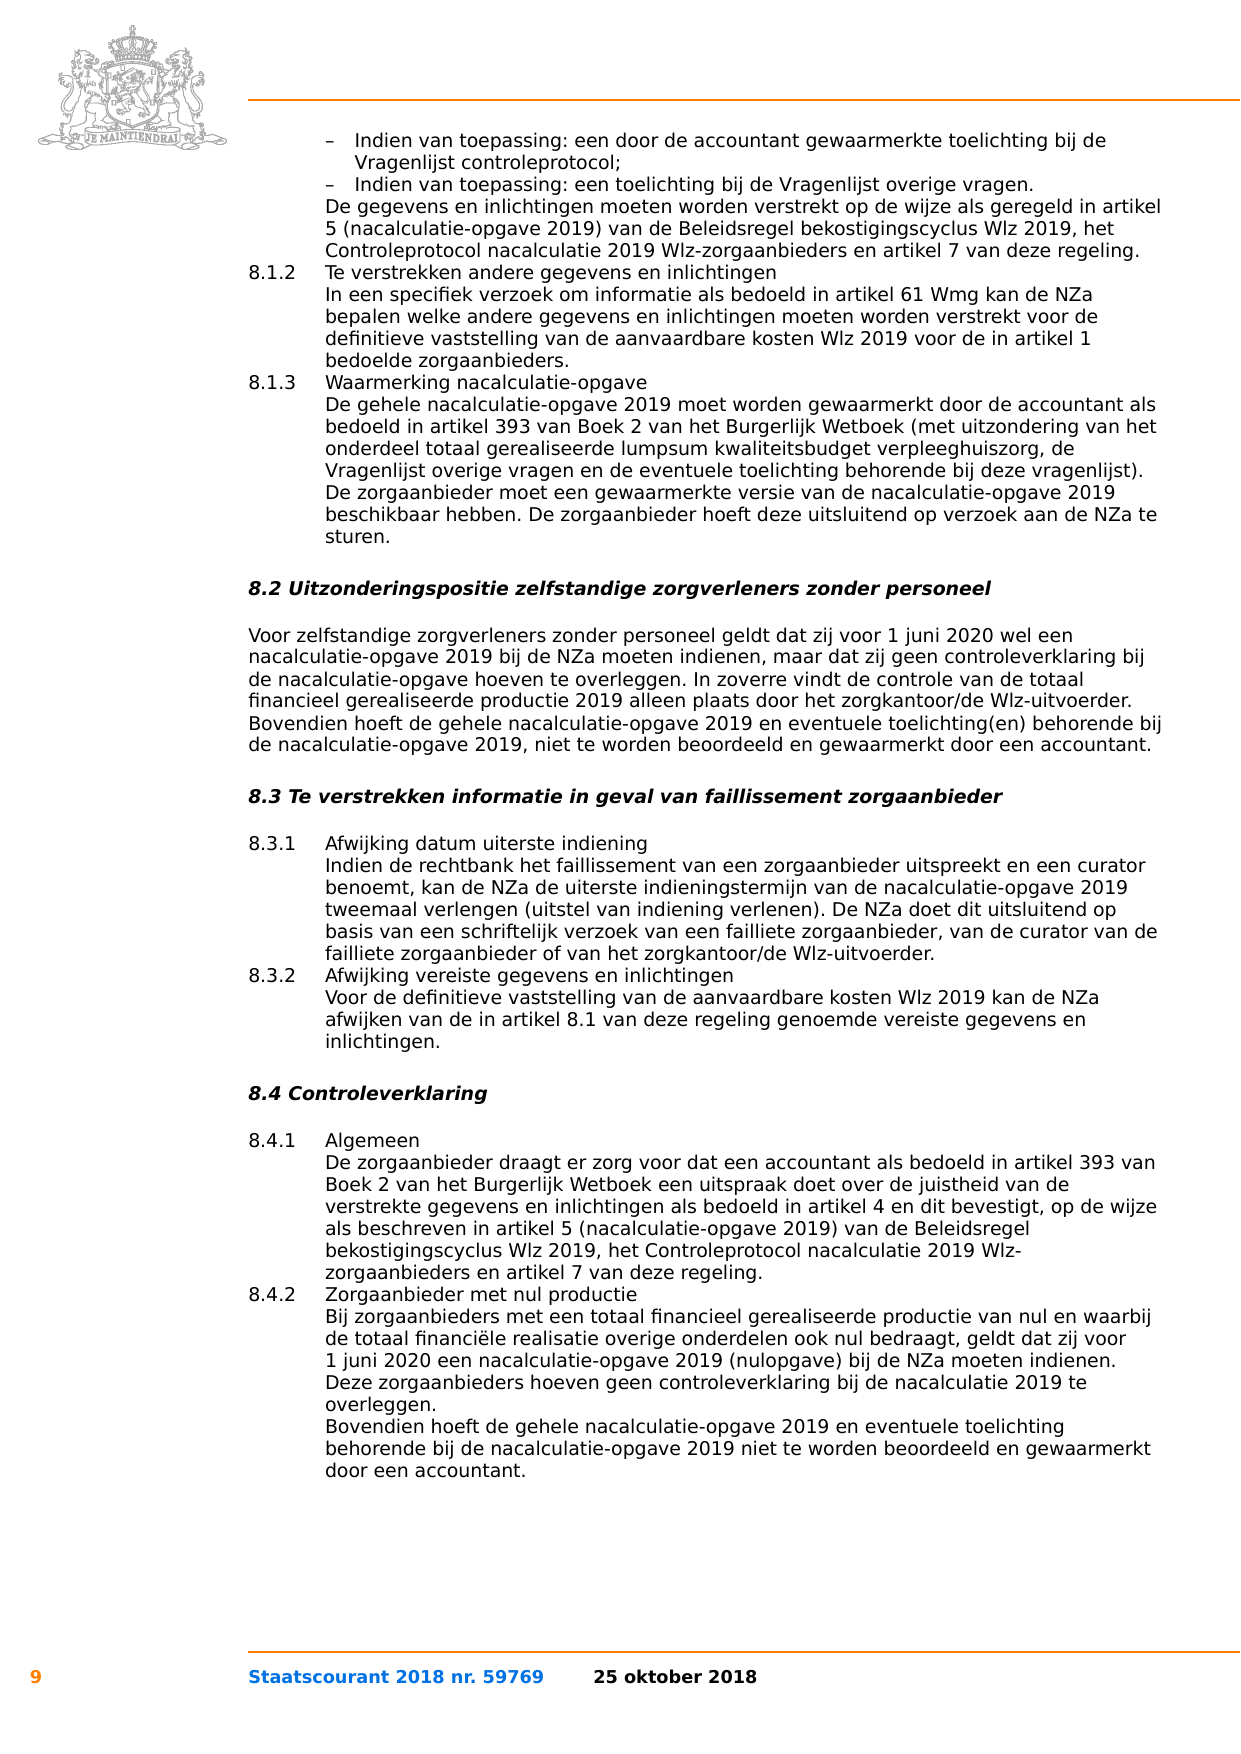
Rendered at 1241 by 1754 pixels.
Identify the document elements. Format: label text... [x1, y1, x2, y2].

text Indien de rechtbank het faillissement van een zorgaanbieder uitspreekt en een curator benoemt, kan de NZa de uiterste indieningstermijn van de nacalculatie-opgave 2019 tweemaal verlengen (uitstel van indiening verlenen). De NZa doet dit uitsluitend op basis van een schriftelijk verzoek van een failliete zorgaanbieder, van de curator van de failliete zorgaanbieder of van het zorgkantoor/de Wlz-uitvoerder. [325, 855, 1163, 965]
subtitle 8.3 Te verstrekken informatie in geval van faillissement zorgaanbieder [248, 786, 1163, 808]
subtitle 8.2 Uitzonderingspositie zelfstandige zorgverleners zonder personeel [248, 577, 1163, 599]
text 8.4.1 Algemeen [248, 1130, 1163, 1152]
text Bij zorgaanbieders met een totaal financieel gerealiseerde productie van nul en waarbij de totaal financiële realisatie overige onderdelen ook nul bedraagt, geldt dat zij voor 1 juni 2020 een nacalculatie-opgave 2019 (nulopgave) bij de NZa moeten indienen. Deze zorgaanbieders hoeven geen controleverklaring bij de nacalculatie 2019 te overleggen. [325, 1306, 1163, 1416]
text Bovendien hoeft de gehele nacalculatie-opgave 2019 en eventuele toelichting(en) behorende bij de nacalculatie-opgave 2019, niet te worden beoordeeld en gewaarmerkt door een accountant. [248, 712, 1163, 756]
text In een specifiek verzoek om informatie als bedoeld in artikel 61 Wmg kan de NZa bepalen welke andere gegevens en inlichtingen moeten worden verstrekt voor de definitieve vaststelling van de aanvaardbare kosten Wlz 2019 voor de in artikel 1 bedoelde zorgaanbieders. [325, 284, 1163, 372]
subtitle 8.4 Controleverklaring [248, 1083, 1163, 1105]
text 8.1.3 Waarmerking nacalculatie-opgave [248, 372, 1163, 394]
text Voor zelfstandige zorgverleners zonder personeel geldt dat zij voor 1 juni 2020 wel een nacalculatie-opgave 2019 bij de NZa moeten indienen, maar dat zij geen controleverklaring bij de nacalculatie-opgave hoeven te overleggen. In zoverre vindt de controle van de totaal financieel gerealiseerde productie 2019 alleen plaats door het zorgkantoor/de Wlz-uitvoerder. [248, 624, 1163, 712]
text Bovendien hoeft de gehele nacalculatie-opgave 2019 en eventuele toelichting behorende bij de nacalculatie-opgave 2019 niet te worden beoordeeld en gewaarmerkt door een accountant. [325, 1416, 1163, 1482]
text De zorgaanbieder moet een gewaarmerkte versie van de nacalculatie-opgave 2019 beschikbaar hebben. De zorgaanbieder hoeft deze uitsluitend op verzoek aan de NZa te sturen. [325, 482, 1163, 547]
text – Indien van toepassing: een door de accountant gewaarmerkte toelichting bij de Vragenlijst controleprotocol; [325, 130, 1163, 174]
text 8.3.1 Afwijking datum uiterste indiening [248, 833, 1163, 855]
text De gehele nacalculatie-opgave 2019 moet worden gewaarmerkt door de accountant als bedoeld in artikel 393 van Boek 2 van het Burgerlijk Wetboek (met uitzondering van het onderdeel totaal gerealiseerde lumpsum kwaliteitsbudget verpleeghuiszorg, de Vragenlijst overige vragen en de eventuele toelichting behorende bij deze vragenlijst). [325, 394, 1163, 482]
text – Indien van toepassing: een toelichting bij de Vragenlijst overige vragen. [325, 174, 1163, 196]
text De zorgaanbieder draagt er zorg voor dat een accountant als bedoeld in artikel 393 van Boek 2 van het Burgerlijk Wetboek een uitspraak doet over de juistheid van de verstrekte gegevens en inlichtingen als bedoeld in artikel 4 en dit bevestigt, op de wijze als beschreven in artikel 5 (nacalculatie-opgave 2019) van de Beleidsregel bekostigingscyclus Wlz 2019, het Controleprotocol nacalculatie 2019 Wlz-zorgaanbieders en artikel 7 van deze regeling. [325, 1152, 1163, 1284]
picture [38, 25, 227, 150]
text De gegevens en inlichtingen moeten worden verstrekt op de wijze als geregeld in artikel 5 (nacalculatie-opgave 2019) van de Beleidsregel bekostigingscyclus Wlz 2019, het Controleprotocol nacalculatie 2019 Wlz-zorgaanbieders en artikel 7 van deze regeling. [325, 196, 1163, 262]
text Voor de definitieve vaststelling van de aanvaardbare kosten Wlz 2019 kan de NZa afwijken van de in artikel 8.1 van deze regeling genoemde vereiste gegevens en inlichtingen. [325, 987, 1163, 1053]
text 8.4.2 Zorgaanbieder met nul productie [248, 1284, 1163, 1306]
text 8.1.2 Te verstrekken andere gegevens en inlichtingen [248, 262, 1163, 284]
text 8.3.2 Afwijking vereiste gegevens en inlichtingen [248, 965, 1163, 987]
